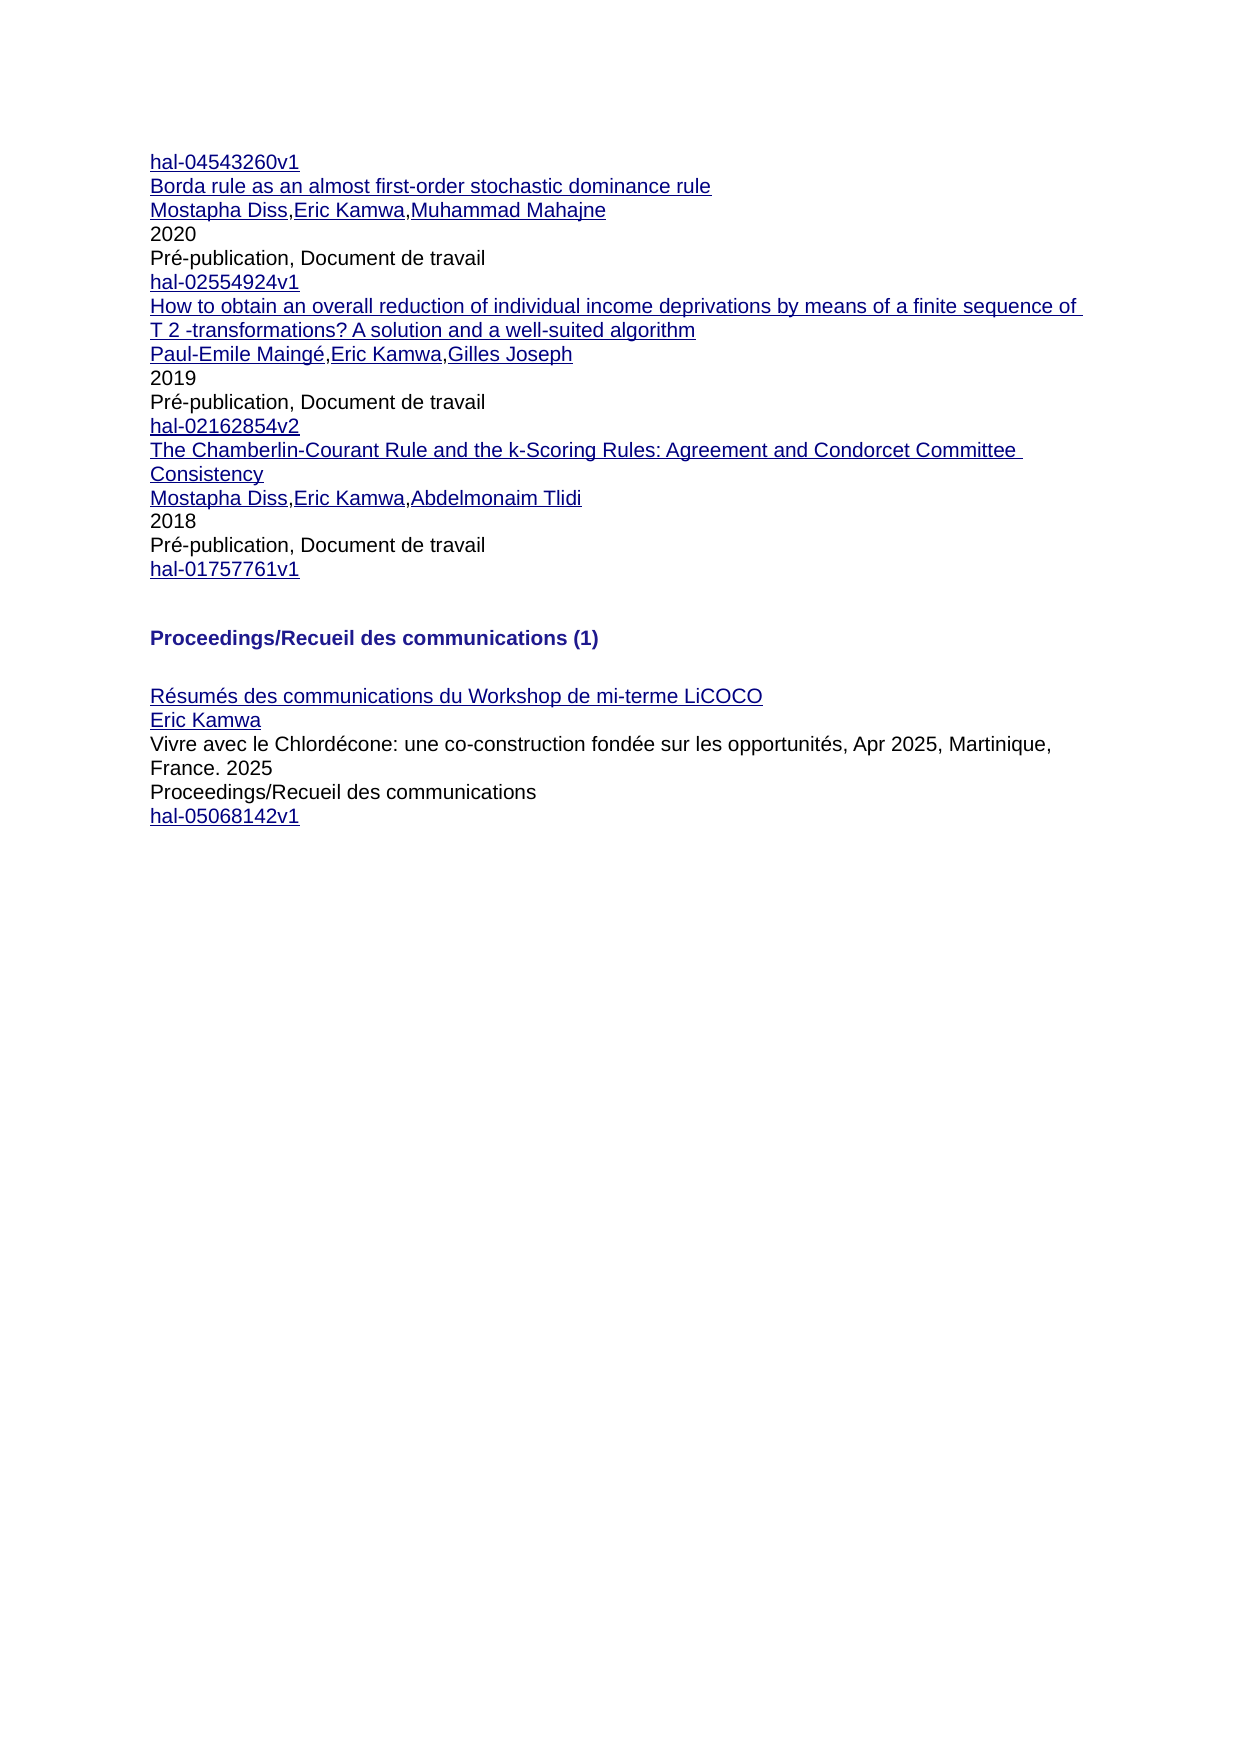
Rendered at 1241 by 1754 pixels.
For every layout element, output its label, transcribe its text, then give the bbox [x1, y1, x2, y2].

table_header Résumés des communications du Workshop de mi-terme LiCOCO Eric Kamwa Vivre avec le Chlordécone: une co-construction fondée sur les opportunités, Apr 2025, Martinique, France. 2025 Proceedings/Recueil des communications hal-05068142v1 [150, 684, 1090, 828]
table_cell Borda rule as an almost first-order stochastic dominance rule Mostapha Diss,Eric Kamwa,Muhammad Mahajne 2020 Pré-publication, Document de travail hal-04543260v1 [150, 150, 1090, 174]
subtitle Proceedings/Recueil des communications (1) [150, 626, 1090, 650]
table_cell Borda rule as an almost first-order stochastic dominance rule Mostapha Diss,Eric Kamwa,Muhammad Mahajne 2020 Pré-publication, Document de travail hal-02554924v1 [150, 174, 1090, 294]
table_cell The Chamberlin-Courant Rule and the k-Scoring Rules: Agreement and Condorcet Committee Consistency Mostapha Diss,Eric Kamwa,Abdelmonaim Tlidi 2018 Pré-publication, Document de travail hal-01757761v1 [150, 438, 1090, 581]
table_cell How to obtain an overall reduction of individual income deprivations by means of a finite sequence of T 2 -transformations? A solution and a well-suited algorithm Paul-Emile Maingé,Eric Kamwa,Gilles Joseph 2019 Pré-publication, Document de travail hal-02162854v2 [150, 294, 1090, 437]
